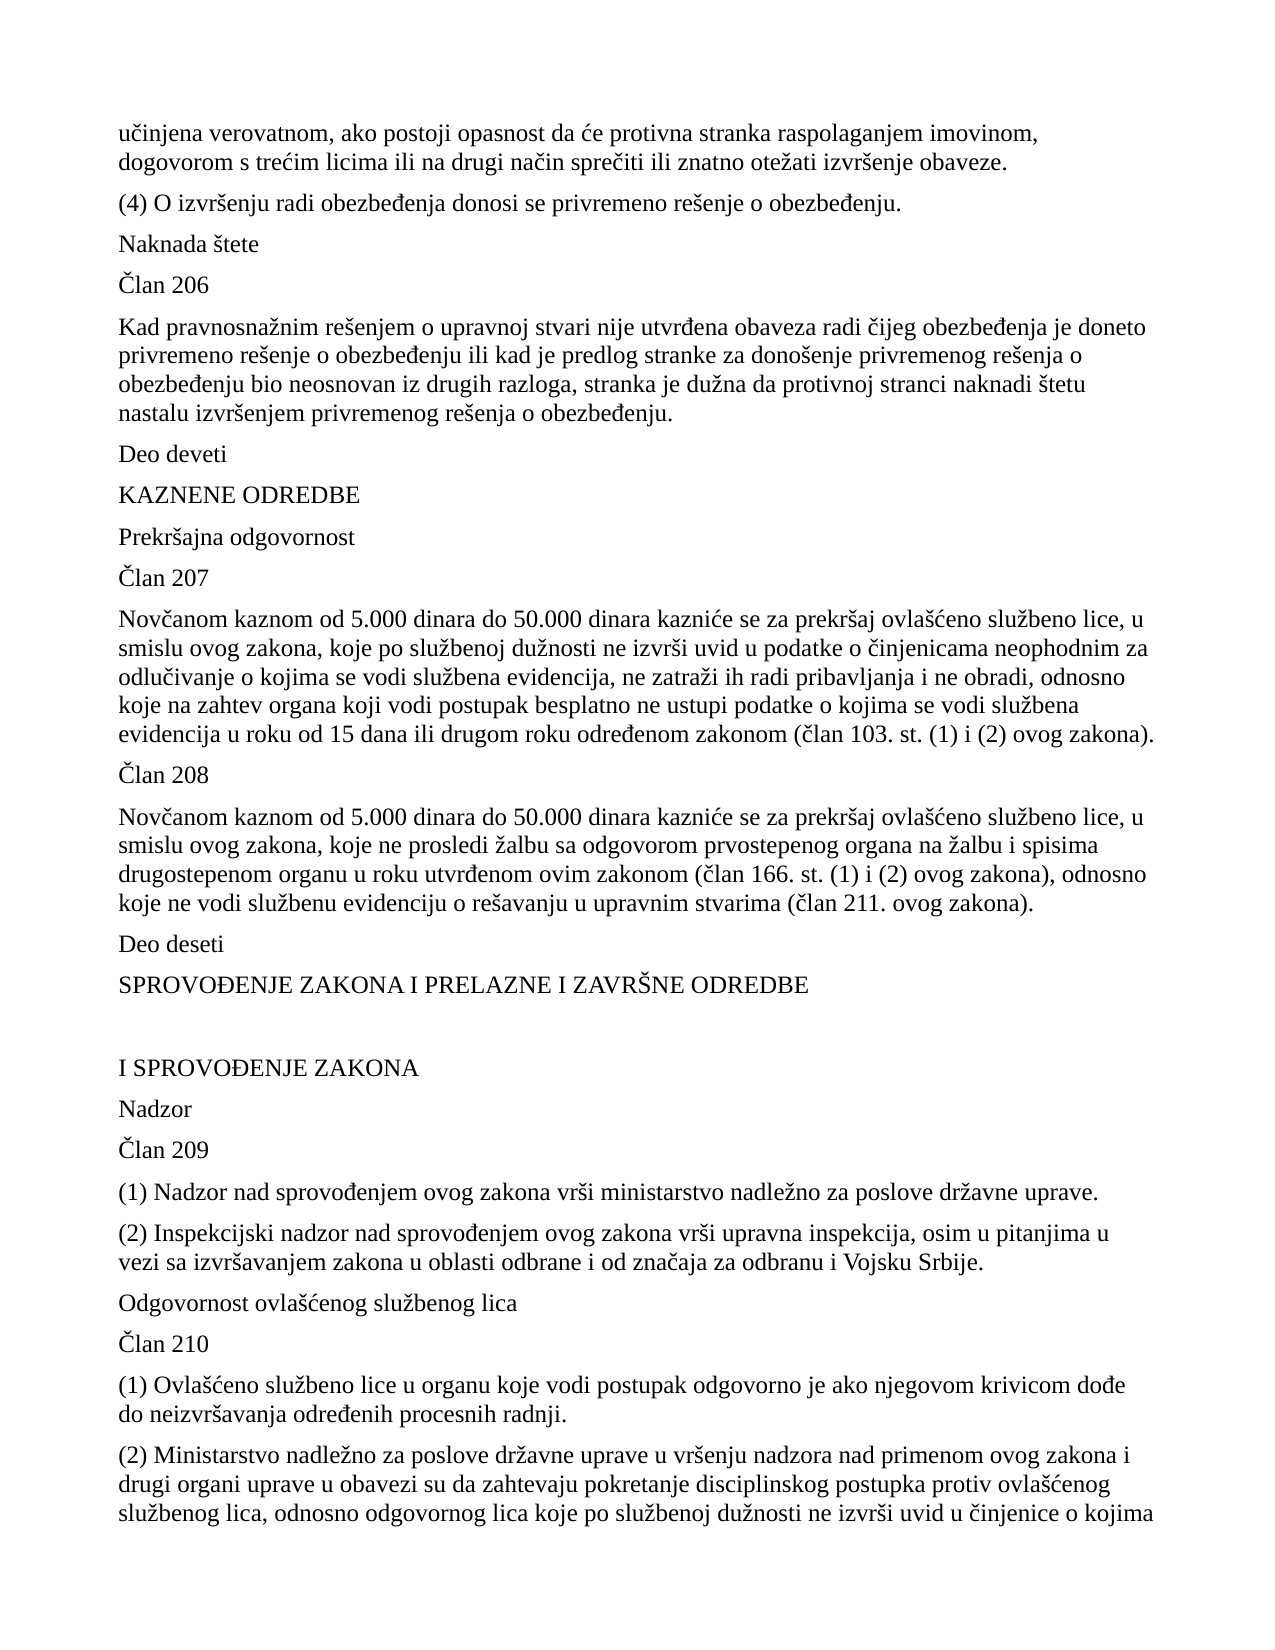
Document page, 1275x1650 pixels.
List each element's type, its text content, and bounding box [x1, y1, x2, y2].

text učinjena verovatnom, ako postoji opasnost da će protivna stranka raspolaganjem imovinom, dogovorom s trećim licima ili na drugi način sprečiti ili znatno otežati izvršenje obaveze. [118, 118, 1157, 176]
text (2) Ministarstvo nadležno za poslove državne uprave u vršenju nadzora nad primenom ovog zakona i drugi organi uprave u obavezi su da zahtevaju pokretanje disciplinskog postupka protiv ovlašćenog službenog lica, odnosno odgovornog lica koje po službenoj dužnosti ne izvrši uvid u činjenice o kojima [118, 1441, 1157, 1527]
text (2) Inspekcijski nadzor nad sprovođenjem ovog zakona vrši upravna inspekcija, osim u pitanjima u vezi sa izvršavanjem zakona u oblasti odbrane i od značaja za odbranu i Vojsku Srbije. [118, 1218, 1157, 1276]
text Novčanom kaznom od 5.000 dinara do 50.000 dinara kazniće se za prekršaj ovlašćeno službeno lice, u smislu ovog zakona, koje ne prosledi žalbu sa odgovorom prvostepenog organa na žalbu i spisima drugostepenom organu u roku utvrđenom ovim zakonom (član 166. st. (1) i (2) ovog zakona), odnosno koje ne vodi službenu evidenciju o rešavanju u upravnim stvarima (član 211. ovog zakona). [118, 802, 1157, 917]
text Deo deseti [118, 929, 1157, 958]
text (4) O izvršenju radi obezbeđenja donosi se privremeno rešenje o obezbeđenju. [118, 188, 1157, 217]
text SPROVOĐENJE ZAKONA I PRELAZNE I ZAVRŠNE ODREDBE [118, 971, 1157, 999]
text (1) Nadzor nad sprovođenjem ovog zakona vrši ministarstvo nadležno za poslove državne uprave. [118, 1177, 1157, 1206]
text Član 206 [118, 271, 1157, 299]
text Član 209 [118, 1136, 1157, 1164]
text Deo deveti [118, 439, 1157, 468]
text Član 208 [118, 761, 1157, 789]
text I SPROVOĐENJE ZAKONA [118, 1053, 1157, 1082]
text Naknada štete [118, 229, 1157, 258]
text Odgovornost ovlašćenog službenog lica [118, 1288, 1157, 1317]
text Nadzor [118, 1094, 1157, 1123]
text Novčanom kaznom od 5.000 dinara do 50.000 dinara kazniće se za prekršaj ovlašćeno službeno lice, u smislu ovog zakona, koje po službenoj dužnosti ne izvrši uvid u podatke o činjenicama neophodnim za odlučivanje o kojima se vodi službena evidencija, ne zatraži ih radi pribavljanja i ne obradi, odnosno koje na zahtev organa koji vodi postupak besplatno ne ustupi podatke o kojima se vodi službena evidencija u roku od 15 dana ili drugom roku određenom zakonom (član 103. st. (1) i (2) ovog zakona). [118, 604, 1157, 748]
text KAZNENE ODREDBE [118, 481, 1157, 509]
text Član 207 [118, 563, 1157, 592]
text Kad pravnosnažnim rešenjem o upravnoj stvari nije utvrđena obaveza radi čijeg obezbeđenja je doneto privremeno rešenje o obezbeđenju ili kad je predlog stranke za donošenje privremenog rešenja o obezbeđenju bio neosnovan iz drugih razloga, stranka je dužna da protivnoj stranci naknadi štetu nastalu izvršenjem privremenog rešenja o obezbeđenju. [118, 312, 1157, 427]
text Prekršajna odgovornost [118, 522, 1157, 551]
text (1) Ovlašćeno službeno lice u organu koje vodi postupak odgovorno je ako njegovom krivicom dođe do neizvršavanja određenih procesnih radnji. [118, 1371, 1157, 1428]
text Član 210 [118, 1329, 1157, 1358]
